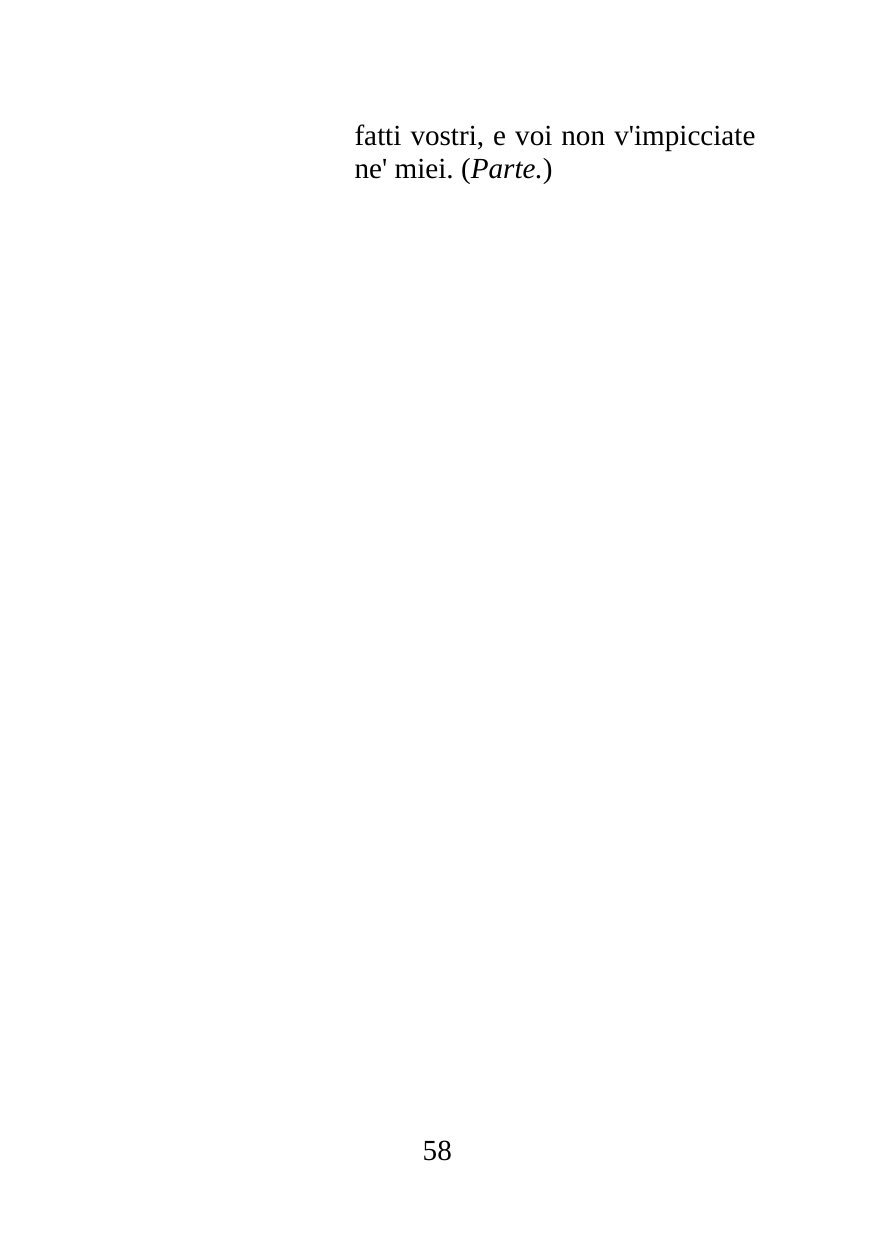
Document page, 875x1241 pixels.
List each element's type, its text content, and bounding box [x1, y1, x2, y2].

text fatti vostri, e voi non v'impicciate ne' miei. (Parte.) [118, 118, 756, 185]
